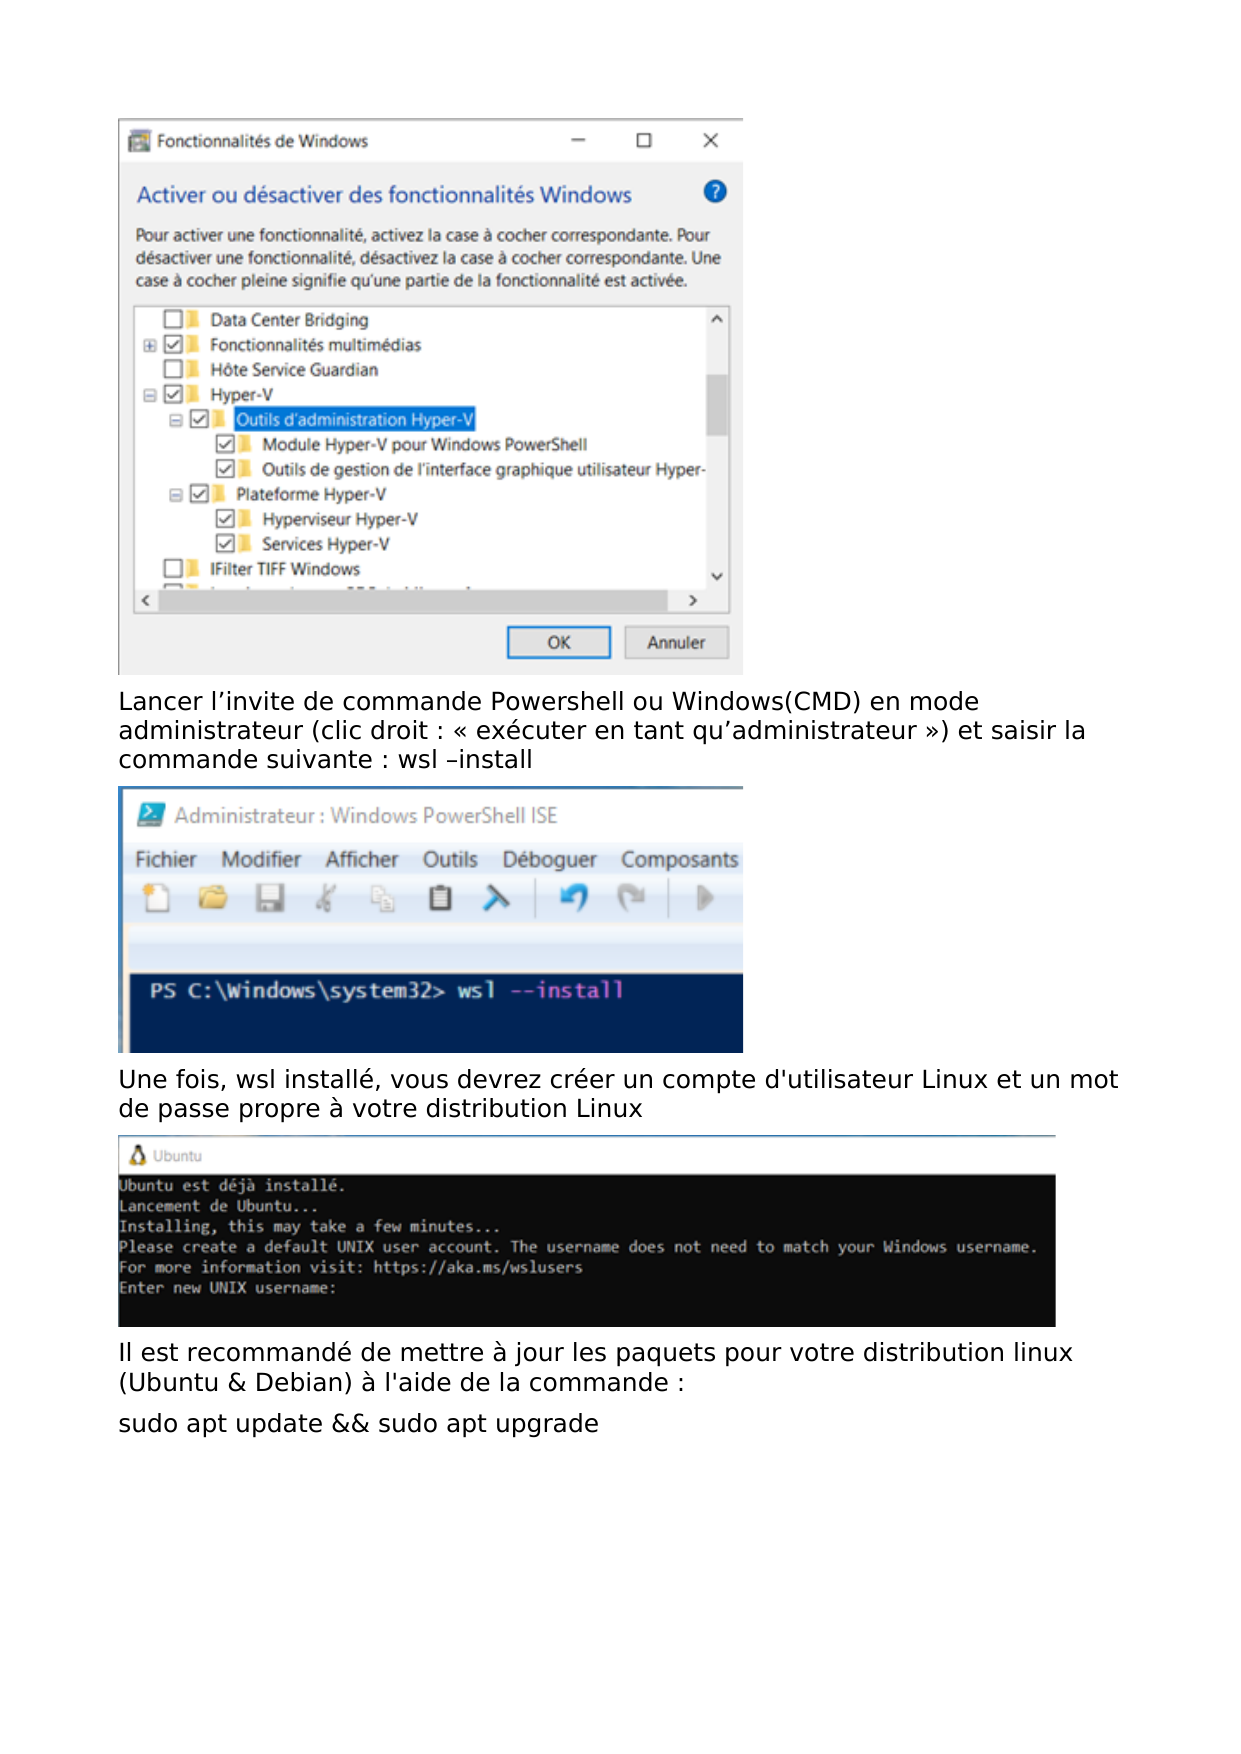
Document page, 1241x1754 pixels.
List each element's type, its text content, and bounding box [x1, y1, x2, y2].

text Une fois, wsl installé, vous devrez créer un compte d'utilisateur Linux et un mot de passe propre à votre distribution Linux [118, 1065, 1122, 1123]
picture [118, 1135, 1056, 1327]
text Il est recommandé de mettre à jour les paquets pour votre distribution linux (Ubuntu & Debian) à l'aide de la commande : [118, 1339, 1122, 1397]
text Lancer l’invite de commande Powershell ou Windows(CMD) en mode administrateur (clic droit : « exécuter en tant qu’administrateur ») et saisir la commande suivante : wsl –install [118, 687, 1122, 774]
picture [118, 786, 744, 1053]
text sudo apt update && sudo apt upgrade [118, 1409, 1122, 1439]
picture [118, 118, 744, 675]
